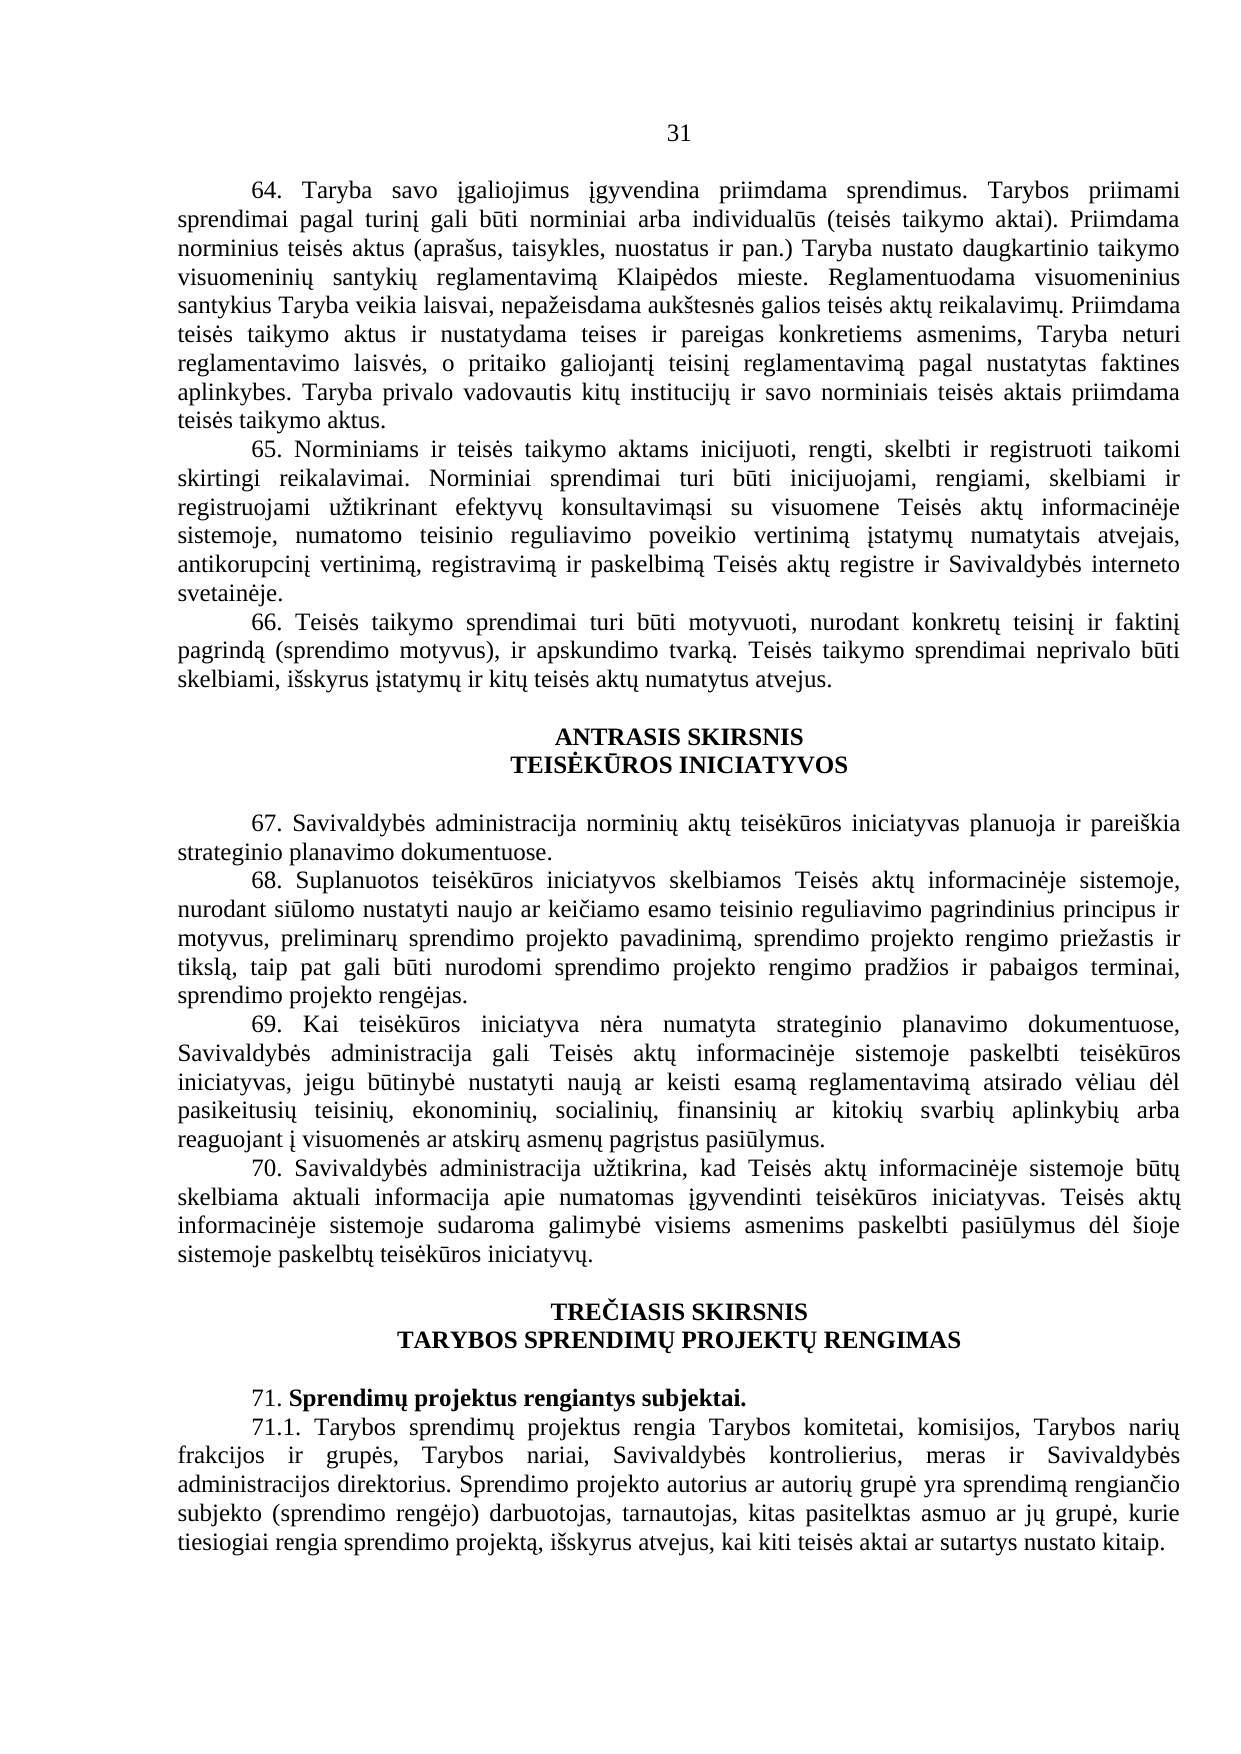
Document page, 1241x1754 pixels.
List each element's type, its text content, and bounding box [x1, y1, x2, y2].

text 71. Sprendimų projektus rengiantys subjektai. [177, 1383, 1181, 1412]
text TARYBOS SPRENDIMŲ PROJEKTŲ RENGIMAS [177, 1326, 1181, 1354]
text TREČIASIS SKIRSNIS [177, 1297, 1181, 1326]
text ANTRASIS SKIRSNIS [177, 722, 1181, 751]
text 70. Savivaldybės administracija užtikrina, kad Teisės aktų informacinėje sistemoje būtų skelbiama aktuali informacija apie numatomas įgyvendinti teisėkūros iniciatyvas. Teisės aktų informacinėje sistemoje sudaroma galimybė visiems asmenims paskelbti pasiūlymus dėl šioje sistemoje paskelbtų teisėkūros iniciatyvų. [177, 1153, 1181, 1268]
text 65. Norminiams ir teisės taikymo aktams inicijuoti, rengti, skelbti ir registruoti taikomi skirtingi reikalavimai. Norminiai sprendimai turi būti inicijuojami, rengiami, skelbiami ir registruojami užtikrinant efektyvų konsultavimąsi su visuomene Teisės aktų informacinėje sistemoje, numatomo teisinio reguliavimo poveikio vertinimą įstatymų numatytais atvejais, antikorupcinį vertinimą, registravimą ir paskelbimą Teisės aktų registre ir Savivaldybės interneto svetainėje. [177, 434, 1181, 607]
text 71.1. Tarybos sprendimų projektus rengia Tarybos komitetai, komisijos, Tarybos narių frakcijos ir grupės, Tarybos nariai, Savivaldybės kontrolierius, meras ir Savivaldybės administracijos direktorius. Sprendimo projekto autorius ar autorių grupė yra sprendimą rengiančio subjekto (sprendimo rengėjo) darbuotojas, tarnautojas, kitas pasitelktas asmuo ar jų grupė, kurie tiesiogiai rengia sprendimo projektą, išskyrus atvejus, kai kiti teisės aktai ar sutartys nustato kitaip. [177, 1412, 1181, 1556]
text 69. Kai teisėkūros iniciatyva nėra numatyta strateginio planavimo dokumentuose, Savivaldybės administracija gali Teisės aktų informacinėje sistemoje paskelbti teisėkūros iniciatyvas, jeigu būtinybė nustatyti naują ar keisti esamą reglamentavimą atsirado vėliau dėl pasikeitusių teisinių, ekonominių, socialinių, finansinių ar kitokių svarbių aplinkybių arba reaguojant į visuomenės ar atskirų asmenų pagrįstus pasiūlymus. [177, 1009, 1181, 1153]
text 67. Savivaldybės administracija norminių aktų teisėkūros iniciatyvas planuoja ir pareiškia strateginio planavimo dokumentuose. [177, 808, 1181, 866]
text 66. Teisės taikymo sprendimai turi būti motyvuoti, nurodant konkretų teisinį ir faktinį pagrindą (sprendimo motyvus), ir apskundimo tvarką. Teisės taikymo sprendimai neprivalo būti skelbiami, išskyrus įstatymų ir kitų teisės aktų numatytus atvejus. [177, 607, 1181, 693]
text 68. Suplanuotos teisėkūros iniciatyvos skelbiamos Teisės aktų informacinėje sistemoje, nurodant siūlomo nustatyti naujo ar keičiamo esamo teisinio reguliavimo pagrindinius principus ir motyvus, preliminarų sprendimo projekto pavadinimą, sprendimo projekto rengimo priežastis ir tikslą, taip pat gali būti nurodomi sprendimo projekto rengimo pradžios ir pabaigos terminai, sprendimo projekto rengėjas. [177, 866, 1181, 1009]
text 64. Taryba savo įgaliojimus įgyvendina priimdama sprendimus. Tarybos priimami sprendimai pagal turinį gali būti norminiai arba individualūs (teisės taikymo aktai). Priimdama norminius teisės aktus (aprašus, taisykles, nuostatus ir pan.) Taryba nustato daugkartinio taikymo visuomeninių santykių reglamentavimą Klaipėdos mieste. Reglamentuodama visuomeninius santykius Taryba veikia laisvai, nepažeisdama aukštesnės galios teisės aktų reikalavimų. Priimdama teisės taikymo aktus ir nustatydama teises ir pareigas konkretiems asmenims, Taryba neturi reglamentavimo laisvės, o pritaiko galiojantį teisinį reglamentavimą pagal nustatytas faktines aplinkybes. Taryba privalo vadovautis kitų institucijų ir savo norminiais teisės aktais priimdama teisės taikymo aktus. [177, 176, 1181, 434]
text TEISĖKŪROS INICIATYVOS [177, 751, 1181, 779]
